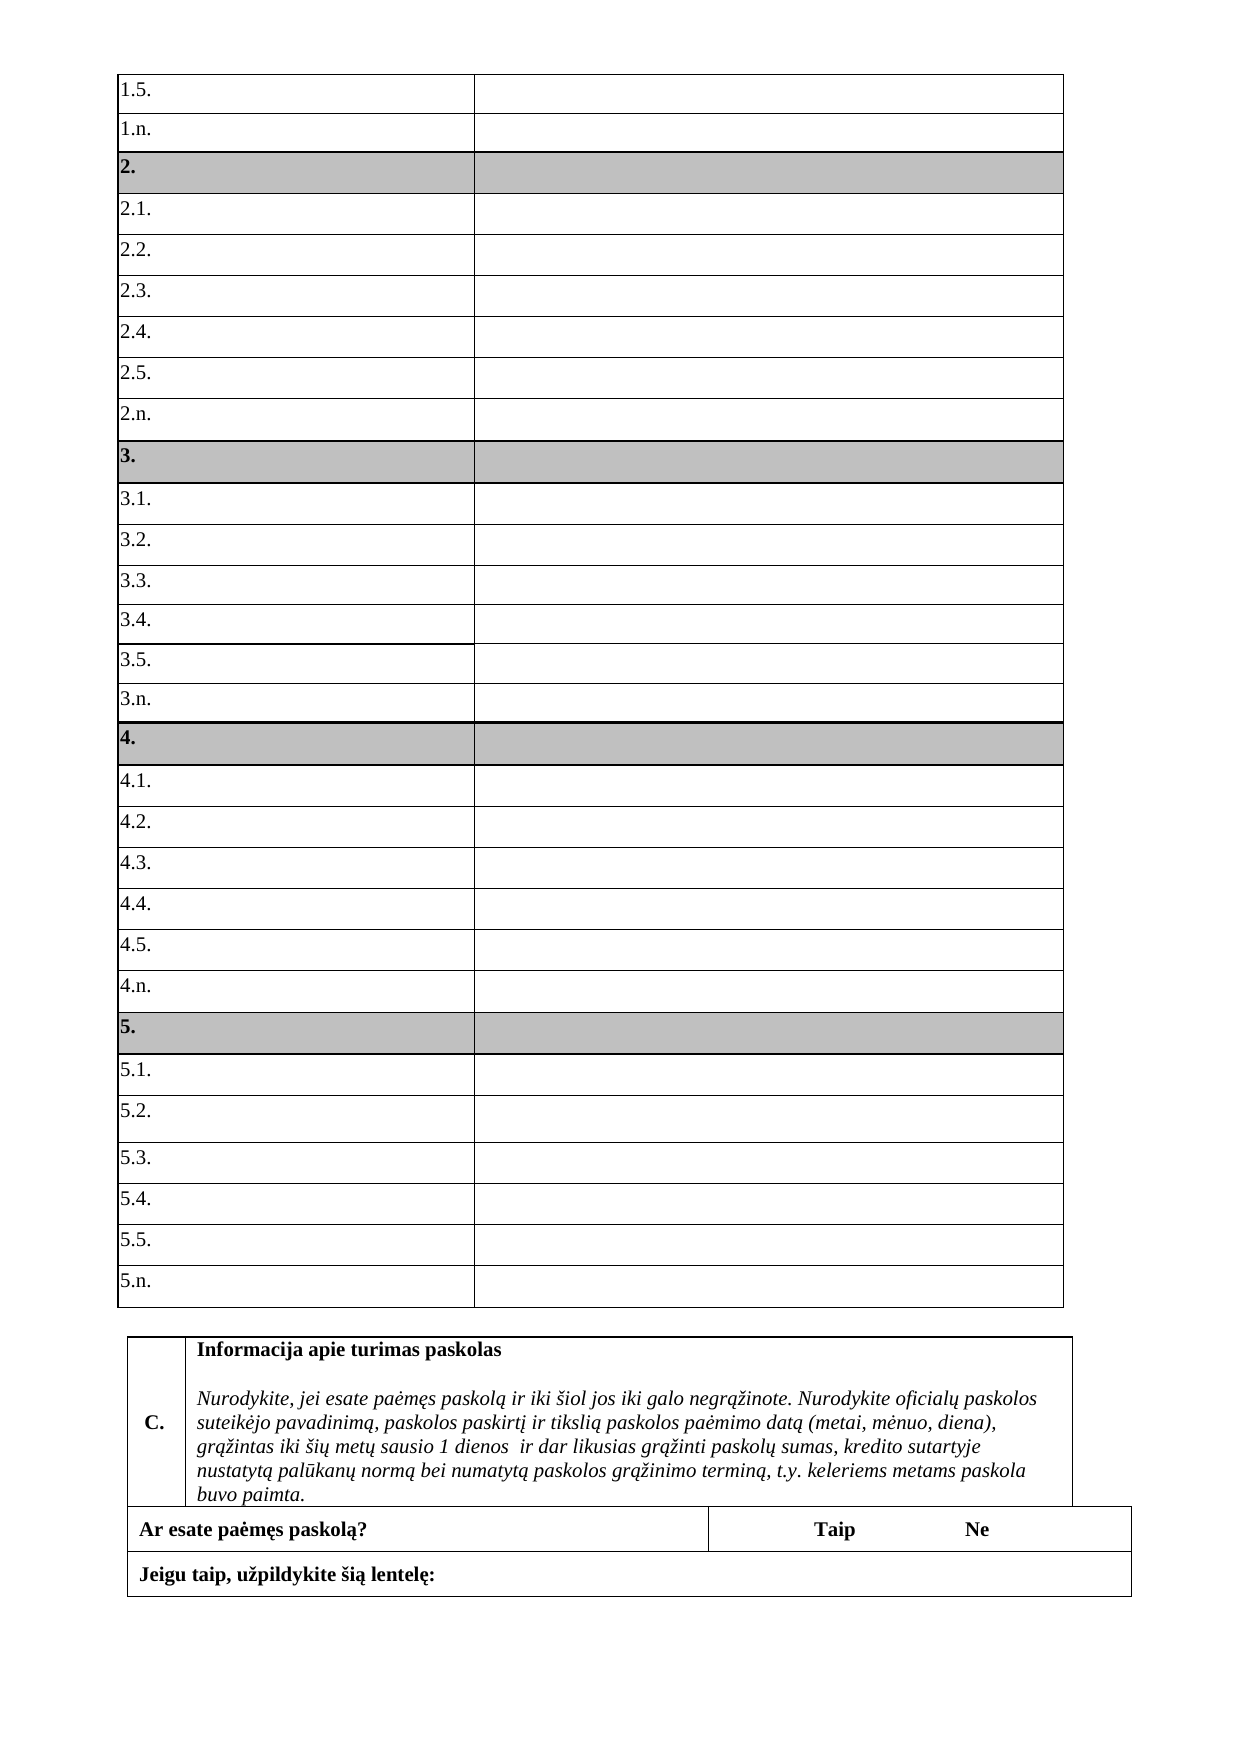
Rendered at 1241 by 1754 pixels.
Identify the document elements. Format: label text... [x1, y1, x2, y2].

table_cell 3.4. [119, 605, 474, 643]
table_header [1073, 1336, 1132, 1506]
table_cell 2.2. [119, 235, 474, 275]
table_cell [475, 848, 1063, 888]
table_cell [475, 317, 1063, 357]
table_cell 3. [119, 442, 474, 482]
table_cell [475, 1266, 1063, 1307]
table_cell 5.5. [119, 1225, 474, 1265]
table_cell 1.5. [119, 75, 474, 113]
table_cell 5.4. [119, 1184, 474, 1224]
table_cell 5. [119, 1013, 474, 1053]
table_cell [475, 399, 1063, 439]
table_cell [475, 1055, 1063, 1095]
table_cell [475, 930, 1063, 970]
table_cell 4.2. [119, 807, 474, 847]
table_cell 5.3. [119, 1143, 474, 1183]
table_cell 2.5. [119, 358, 474, 398]
table_cell [475, 644, 1063, 683]
table_cell [475, 1225, 1063, 1265]
table_cell [475, 684, 1063, 721]
table_cell 4.1. [119, 766, 474, 806]
table_cell [475, 358, 1063, 398]
table_cell [475, 276, 1063, 316]
table_cell [475, 194, 1063, 234]
table_cell [475, 1013, 1063, 1053]
table_cell [475, 1096, 1063, 1142]
table_cell 2.1. [119, 194, 474, 234]
table_cell [475, 605, 1063, 643]
table_cell [475, 807, 1063, 847]
table_cell 4.4. [119, 889, 474, 929]
table_cell 2.3. [119, 276, 474, 316]
table_cell Ar esate paėmęs paskolą? [128, 1507, 708, 1551]
table_cell 2.4. [119, 317, 474, 357]
table_cell [475, 153, 1063, 193]
table_cell 3.2. [119, 525, 474, 565]
table_header Informacija apie turimas paskolas Nurodykite, jei esate paėmęs paskolą ir iki šiol jos iki galo negrąžinote. Nurodykite oficialų paskolos suteikėjo pavadinimą, paskolos paskirtį ir tikslią paskolos paėmimo datą (metai, mėnuo, diena), grąžintas iki šių metų sausio 1 dienos ir dar likusias grąžinti paskolų sumas, kredito sutartyje nustatytą palūkanų normą bei numatytą paskolos grąžinimo terminą, t.y. keleriems metams paskola buvo paimta. [186, 1338, 1072, 1506]
table_cell [475, 235, 1063, 275]
table_cell [475, 1143, 1063, 1183]
table_cell 5.n. [119, 1266, 474, 1307]
table_cell [475, 525, 1063, 565]
table_cell 5.2. [119, 1096, 474, 1142]
table_cell [475, 766, 1063, 806]
table_cell [475, 566, 1063, 604]
table_cell [475, 75, 1063, 113]
table_cell 4.5. [119, 930, 474, 970]
table_cell 4.3. [119, 848, 474, 888]
table_cell 4.n. [119, 971, 474, 1012]
table_cell Taip Ne [709, 1507, 1131, 1551]
table_cell Jeigu taip, užpildykite šią lentelę: [128, 1552, 1131, 1596]
table_cell 4. [119, 724, 474, 764]
table_cell [475, 971, 1063, 1012]
table_cell 5.1. [119, 1055, 474, 1095]
table_cell [475, 724, 1063, 764]
table_cell 2. [119, 153, 474, 193]
table_cell 3.1. [119, 484, 474, 524]
table_header C. [128, 1338, 185, 1506]
table_cell 3.5. [119, 645, 474, 683]
table_cell 3.3. [119, 566, 474, 604]
table_cell [475, 114, 1063, 151]
table_cell [475, 442, 1063, 482]
table_cell [475, 484, 1063, 524]
table_cell 1.n. [119, 114, 474, 151]
table_cell [475, 889, 1063, 929]
table_cell 2.n. [119, 399, 474, 439]
table_cell 3.n. [119, 684, 474, 721]
table_cell [475, 1184, 1063, 1224]
